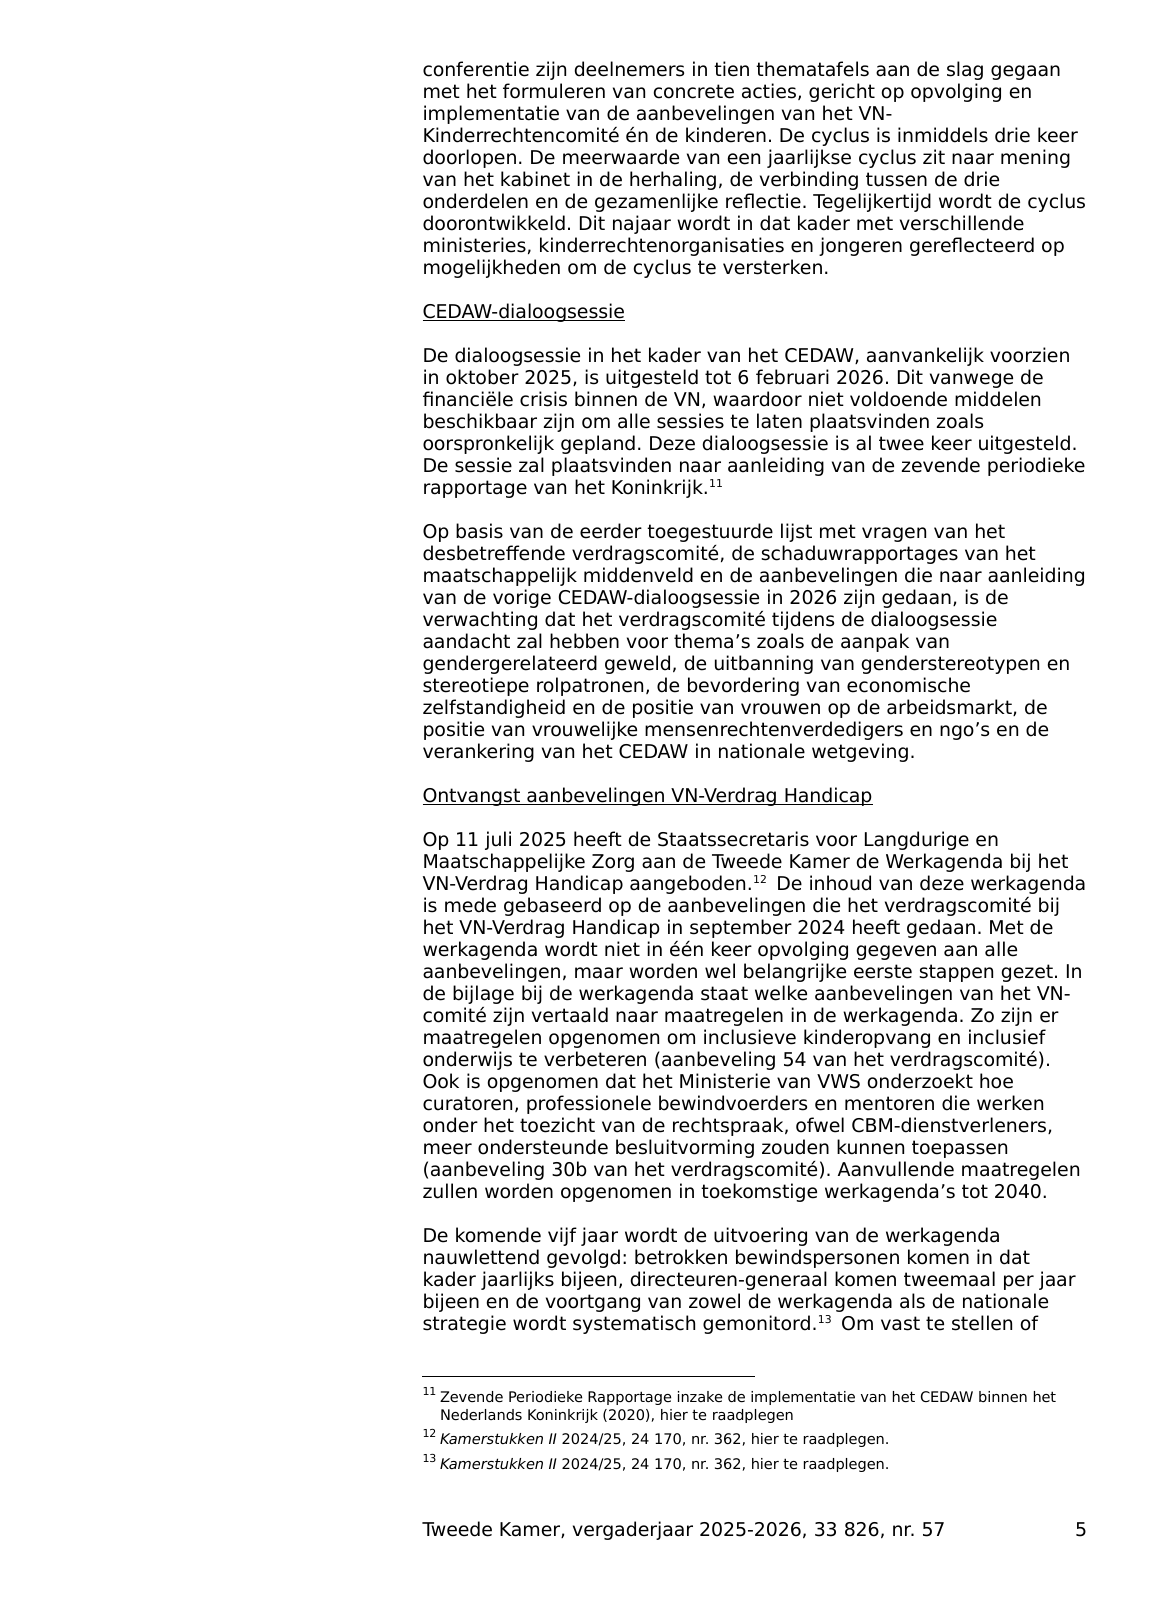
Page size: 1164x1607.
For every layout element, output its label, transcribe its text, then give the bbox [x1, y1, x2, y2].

subtitle Ontvangst aanbevelingen VN-Verdrag Handicap [422, 785, 1087, 807]
text Kamerstukken II 2024/25, 24 170, nr. 362, hier te raadplegen. [422, 1452, 1087, 1474]
text conferentie zijn deelnemers in tien thematafels aan de slag gegaan met het formuleren van concrete acties, gericht op opvolging en implementatie van de aanbevelingen van het VN-Kinderrechtencomité én de kinderen. De cyclus is inmiddels drie keer doorlopen. De meerwaarde van een jaarlijkse cyclus zit naar mening van het kabinet in de herhaling, de verbinding tussen de drie onderdelen en de gezamenlijke reflectie. Tegelijkertijd wordt de cyclus doorontwikkeld. Dit najaar wordt in dat kader met verschillende ministeries, kinderrechtenorganisaties en jongeren gereflecteerd op mogelijkheden om de cyclus te versterken. [422, 59, 1087, 279]
text De dialoogsessie in het kader van het CEDAW, aanvankelijk voorzien in oktober 2025, is uitgesteld tot 6 februari 2026. Dit vanwege de financiële crisis binnen de VN, waardoor niet voldoende middelen beschikbaar zijn om alle sessies te laten plaatsvinden zoals oorspronkelijk gepland. Deze dialoogsessie is al twee keer uitgesteld. De sessie zal plaatsvinden naar aanleiding van de zevende periodieke rapportage van het Koninkrijk. [422, 345, 1087, 499]
text Kamerstukken II 2024/25, 24 170, nr. 362, hier te raadplegen. [422, 1427, 1087, 1449]
text Op basis van de eerder toegestuurde lijst met vragen van het desbetreffende verdragscomité, de schaduwrapportages van het maatschappelijk middenveld en de aanbevelingen die naar aanleiding van de vorige CEDAW-dialoogsessie in 2026 zijn gedaan, is de verwachting dat het verdragscomité tijdens de dialoogsessie aandacht zal hebben voor thema’s zoals de aanpak van gendergerelateerd geweld, de uitbanning van genderstereotypen en stereotiepe rolpatronen, de bevordering van economische zelfstandigheid en de positie van vrouwen op de arbeidsmarkt, de positie van vrouwelijke mensenrechtenverdedigers en ngo’s en de verankering van het CEDAW in nationale wetgeving. [422, 521, 1087, 763]
subtitle CEDAW-dialoogsessie [422, 301, 1087, 323]
text Op 11 juli 2025 heeft de Staatssecretaris voor Langdurige en Maatschappelijke Zorg aan de Tweede Kamer de Werkagenda bij het VN-Verdrag Handicap aangeboden. De inhoud van deze werkagenda is mede gebaseerd op de aanbevelingen die het verdragscomité bij het VN-Verdrag Handicap in september 2024 heeft gedaan. Met de werkagenda wordt niet in één keer opvolging gegeven aan alle aanbevelingen, maar worden wel belangrijke eerste stappen gezet. In de bijlage bij de werkagenda staat welke aanbevelingen van het VN-comité zijn vertaald naar maatregelen in de werkagenda. Zo zijn er maatregelen opgenomen om inclusieve kinderopvang en inclusief onderwijs te verbeteren (aanbeveling 54 van het verdragscomité). Ook is opgenomen dat het Ministerie van VWS onderzoekt hoe curatoren, professionele bewindvoerders en mentoren die werken onder het toezicht van de rechtspraak, ofwel CBM-dienstverleners, meer ondersteunde besluitvorming zouden kunnen toepassen (aanbeveling 30b van het verdragscomité). Aanvullende maatregelen zullen worden opgenomen in toekomstige werkagenda’s tot 2040. [422, 829, 1087, 1203]
text Zevende Periodieke Rapportage inzake de implementatie van het CEDAW binnen het Nederlands Koninkrijk (2020), hier te raadplegen [422, 1385, 1087, 1424]
text De komende vijf jaar wordt de uitvoering van de werkagenda nauwlettend gevolgd: betrokken bewindspersonen komen in dat kader jaarlijks bijeen, directeuren-generaal komen tweemaal per jaar bijeen en de voortgang van zowel de werkagenda als de nationale strategie wordt systematisch gemonitord. Om vast te stellen of [422, 1225, 1087, 1335]
